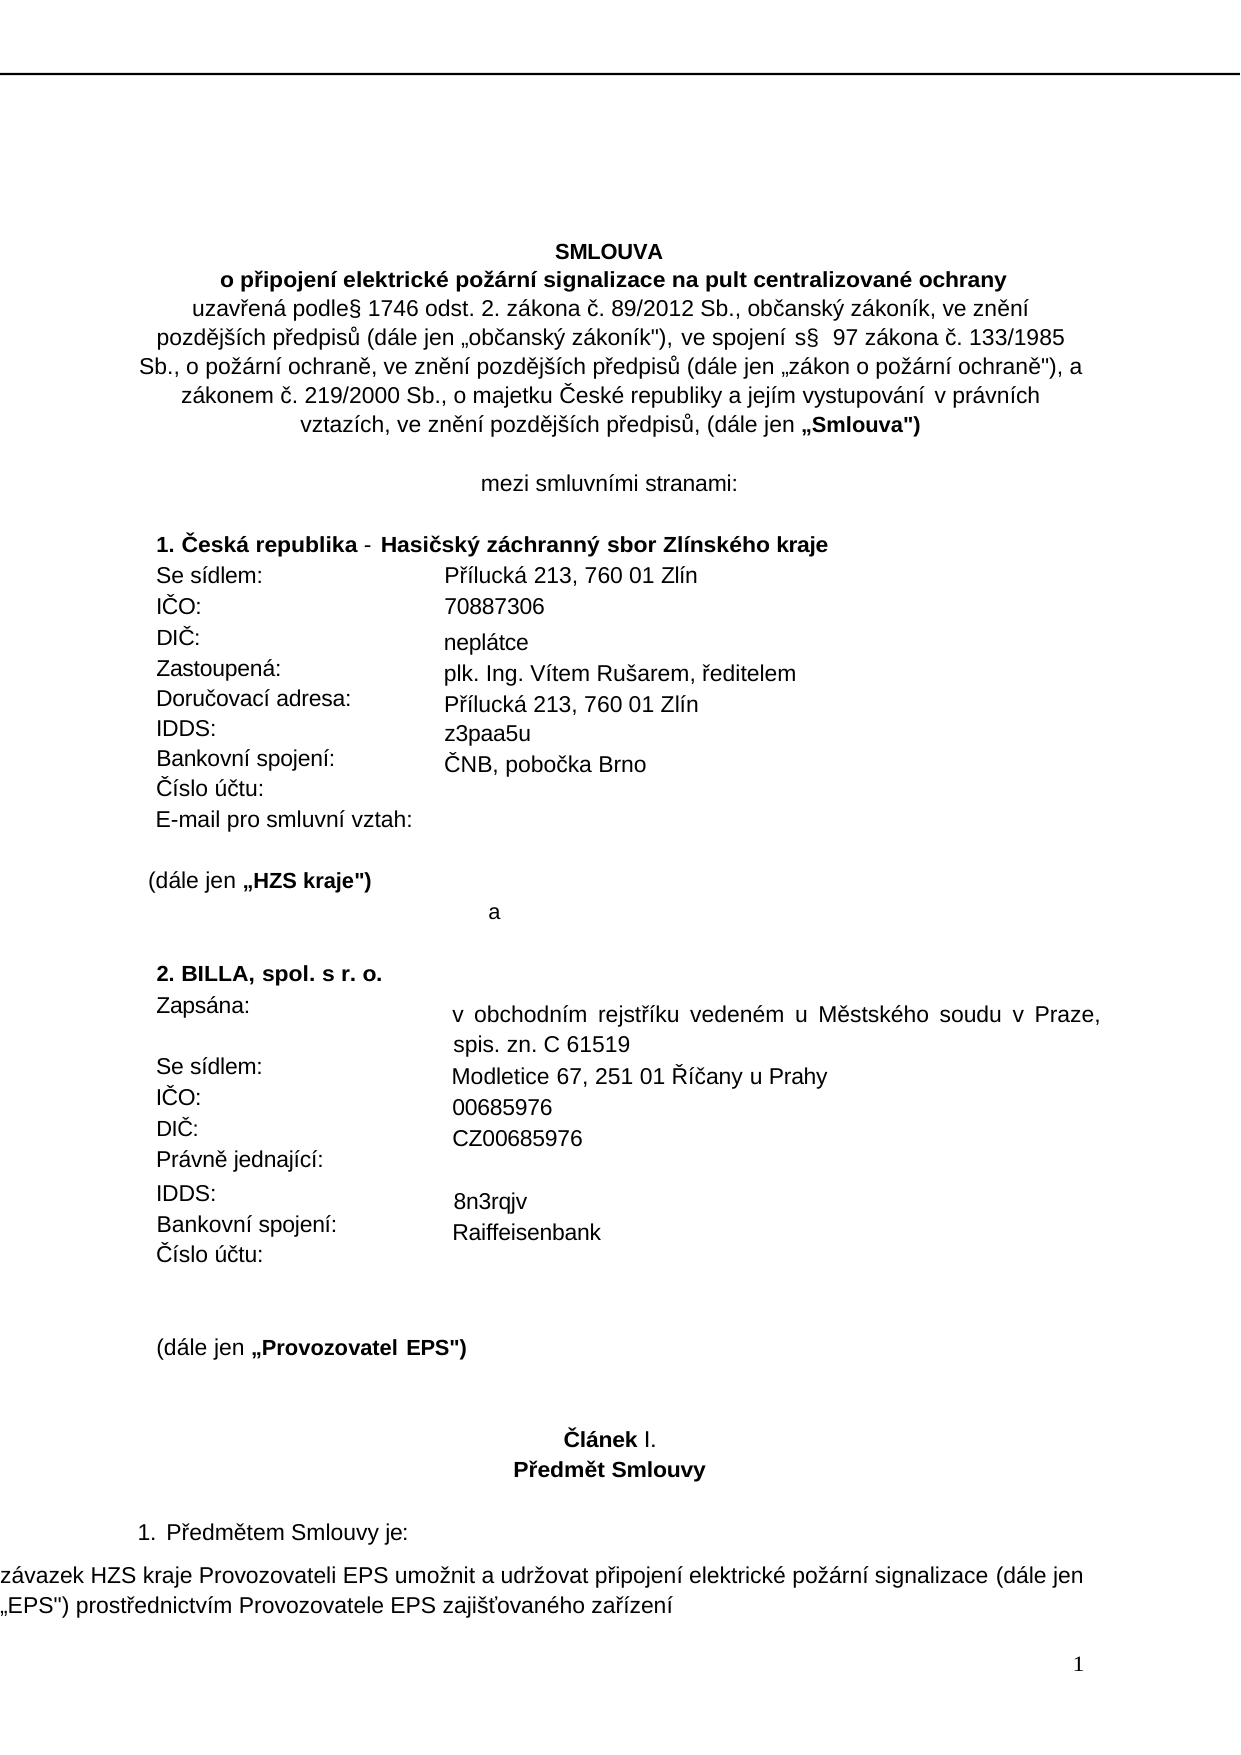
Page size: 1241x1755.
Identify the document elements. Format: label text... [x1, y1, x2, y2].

text Se sídlem: Přílucká 213, 760 01 Zlín [156, 562, 1241, 588]
text E-mail pro smluvní vztah: (dále jen „HZS kraje") [148, 806, 413, 893]
text SMLOUVA [0, 239, 1218, 264]
text DIČ: [156, 625, 413, 650]
text v obchodním rejstříku vedeném u Městského soudu v Praze, spis. zn. C 61519 [452, 1001, 1146, 1058]
text Zapsána: [156, 992, 383, 1018]
text Článek I. [0, 1426, 1220, 1452]
text 00685976 [452, 1094, 1241, 1120]
text Modletice 67, 251 01 Říčany u Prahy [451, 1063, 1241, 1089]
list Česká republika - Hasičský záchranný sbor Zlínského kraje [156, 532, 1241, 557]
text Právně jednající: IDDS: [156, 1146, 325, 1206]
list závazek HZS kraje Provozovateli EPS umožnit a udržovat připojení elektrické požární signalizace (dále jen „EPS") prostřednictvím Provozovatele EPS zajišťovaného zařízení [0, 1562, 1084, 1618]
text 8n3rqjv Raiffeisenbank [452, 1188, 673, 1245]
text neplátce [444, 629, 1241, 656]
text mezi smluvními stranami: [0, 470, 1218, 497]
text Se sídlem: IČO: [156, 1053, 304, 1111]
text o připojení elektrické požární signalizace na pult centralizované ochrany [0, 267, 1226, 292]
text a [0, 899, 989, 924]
text Bankovní spojení: [156, 1214, 383, 1237]
list BILLA, spol. s r. o. [156, 961, 383, 986]
text IČO: 70887306 [156, 593, 1241, 619]
text (dále jen „Provozovatel EPS") [156, 1334, 1241, 1360]
text Předmět Smlouvy [0, 1457, 1219, 1482]
text ČNB, pobočka Brno [444, 751, 647, 778]
text CZ00685976 [452, 1124, 1241, 1151]
text Číslo účtu: [156, 1241, 383, 1268]
text Bankovní spojení: Číslo účtu: [156, 745, 384, 802]
text DIČ: [156, 1116, 383, 1141]
text uzavřená podle§ 1746 odst. 2. zákona č. 89/2012 Sb., občanský zákoník, ve znění pozdějších předpisů (dále jen „občanský zákoník"), ve spojení s§ 97 zákona č. 133/1985 Sb., o požární ochraně, ve znění pozdějších předpisů (dále jen „zákon o požární ochraně"), a zákonem č. 219/2000 Sb., o majetku České republiky a jejím vystupování v právních vztazích, ve znění pozdějších předpisů, (dále jen „Smlouva") [138, 295, 1082, 437]
text plk. Ing. Vítem Rušarem, ředitelem Přílucká 213, 760 01 Zlín [444, 660, 873, 717]
list Předmětem Smlouvy je: [137, 1519, 1241, 1545]
text Zastoupená: Doručovací adresa: IDDS: [156, 654, 384, 741]
text z3paa5u [444, 721, 1241, 747]
